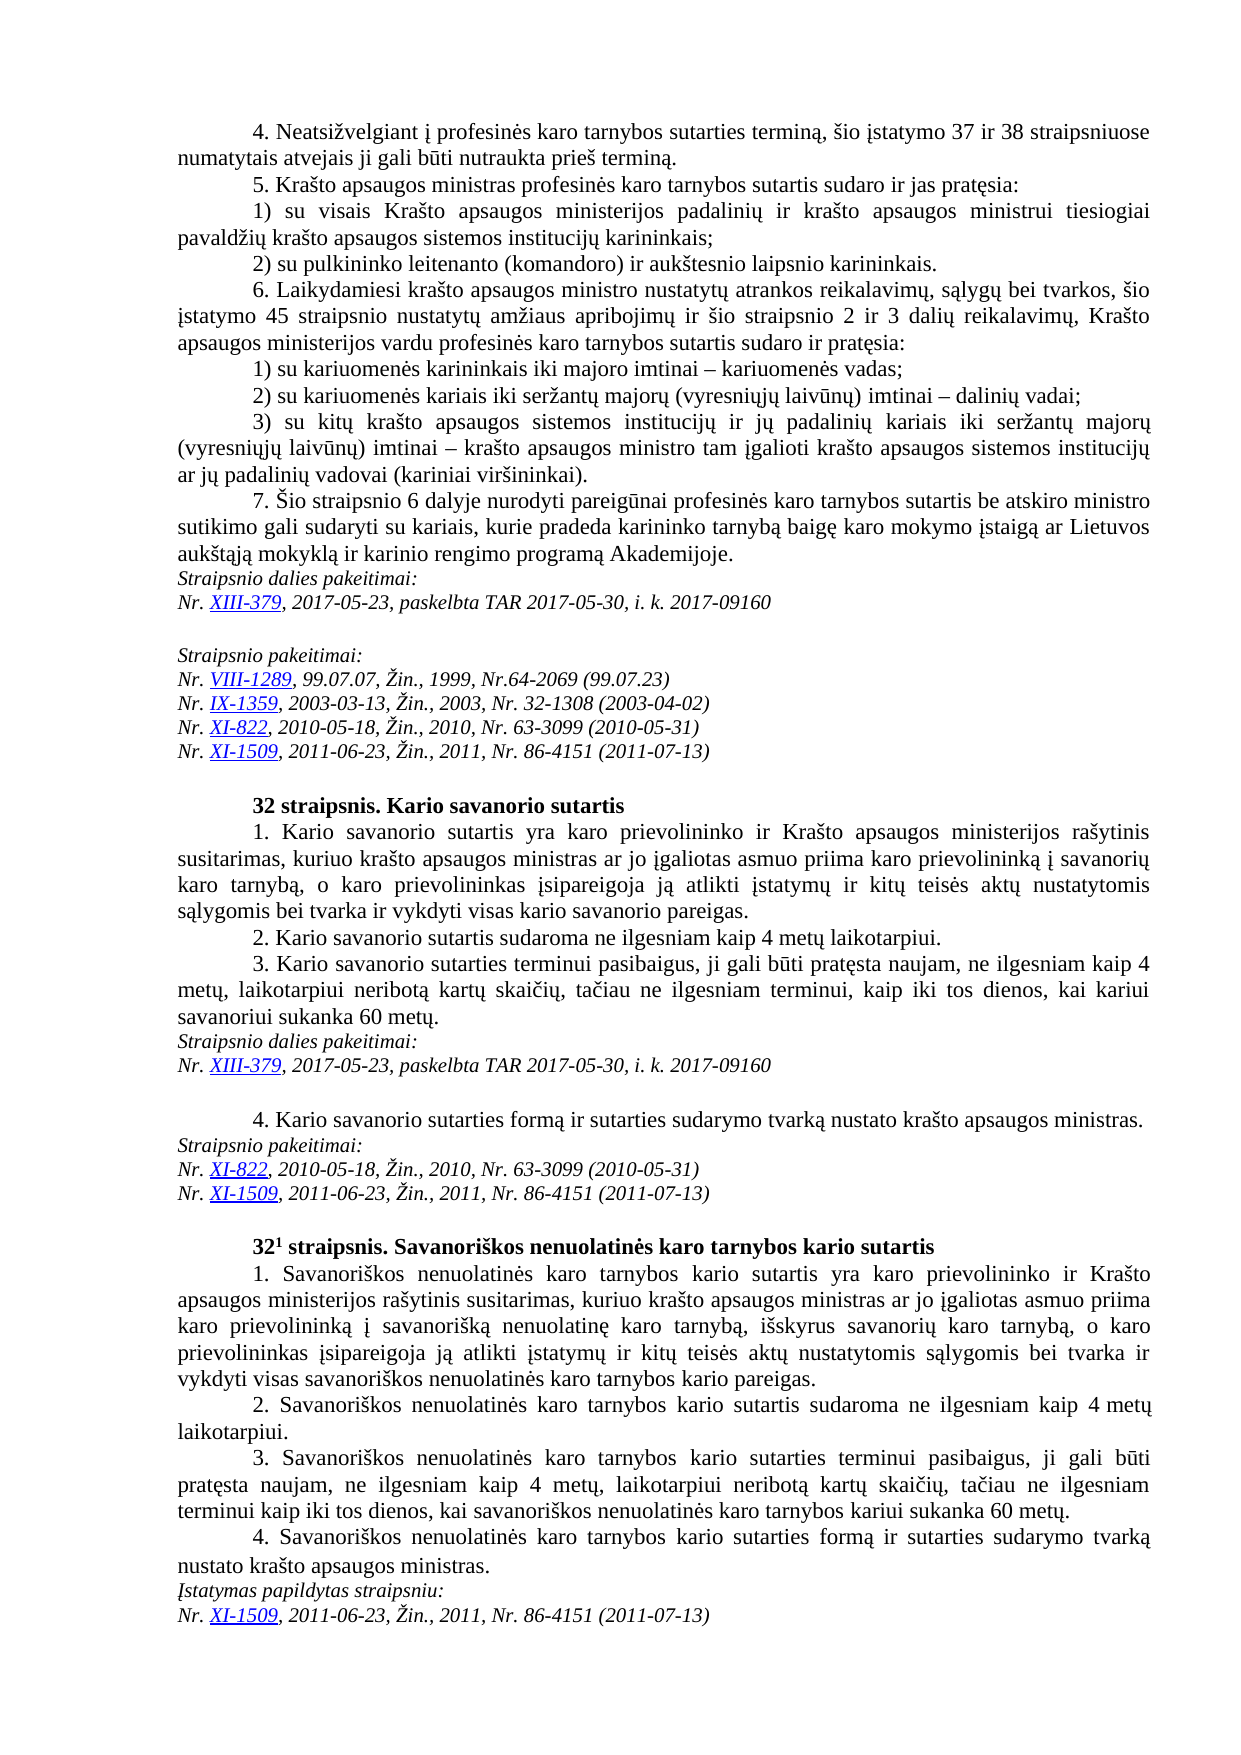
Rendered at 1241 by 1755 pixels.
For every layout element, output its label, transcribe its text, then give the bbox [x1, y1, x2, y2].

text Straipsnio pakeitimai: [177, 1132, 1152, 1157]
text Nr. XI-822, 2010-05-18, Žin., 2010, Nr. 63-3099 (2010-05-31) [177, 715, 1152, 739]
text Nr. XIII-379, 2017-05-23, paskelbta TAR 2017-05-30, i. k. 2017-09160 [177, 1053, 1152, 1077]
text 4. Kario savanorio sutarties formą ir sutarties sudarymo tvarką nustato krašto apsaugos ministras. [177, 1106, 1152, 1132]
text Straipsnio dalies pakeitimai: [177, 566, 1152, 590]
text 7. Šio straipsnio 6 dalyje nurodyti pareigūnai profesinės karo tarnybos sutartis be atskiro ministro sutikimo gali sudaryti su kariais, kurie pradeda karininko tarnybą baigę karo mokymo įstaigą ar Lietuvos aukštąją mokyklą ir karinio rengimo programą Akademijoje. [177, 487, 1152, 566]
text Nr. XI-1509, 2011-06-23, Žin., 2011, Nr. 86-4151 (2011-07-13) [177, 739, 1152, 763]
text 1. Kario savanorio sutartis yra karo prievolininko ir Krašto apsaugos ministerijos rašytinis susitarimas, kuriuo krašto apsaugos ministras ar jo įgaliotas asmuo priima karo prievolininką į savanorių karo tarnybą, o karo prievolininkas įsipareigoja ją atlikti įstatymų ir kitų teisės aktų nustatytomis sąlygomis bei tvarka ir vykdyti visas kario savanorio pareigas. [177, 818, 1152, 924]
text 3. Kario savanorio sutarties terminui pasibaigus, ji gali būti pratęsta naujam, ne ilgesniam kaip 4 metų, laikotarpiui neribotą kartų skaičių, tačiau ne ilgesniam terminui, kaip iki tos dienos, kai kariui savanoriui sukanka 60 metų. [177, 950, 1152, 1029]
text 5. Krašto apsaugos ministras profesinės karo tarnybos sutartis sudaro ir jas pratęsia: [177, 171, 1152, 197]
text 4. Savanoriškos nenuolatinės karo tarnybos kario sutarties formą ir sutarties sudarymo tvarką nustato krašto apsaugos ministras. [177, 1523, 1152, 1578]
text 32 straipsnis. Kario savanorio sutartis [177, 792, 1152, 818]
text 1. Savanoriškos nenuolatinės karo tarnybos kario sutartis yra karo prievolininko ir Krašto apsaugos ministerijos rašytinis susitarimas, kuriuo krašto apsaugos ministras ar jo įgaliotas asmuo priima karo prievolininką į savanorišką nenuolatinę karo tarnybą, išskyrus savanorių karo tarnybą, o karo prievolininkas įsipareigoja ją atlikti įstatymų ir kitų teisės aktų nustatytomis sąlygomis bei tvarka ir vykdyti visas savanoriškos nenuolatinės karo tarnybos kario pareigas. [177, 1260, 1152, 1392]
text Straipsnio dalies pakeitimai: [177, 1029, 1152, 1053]
text Nr. XIII-379, 2017-05-23, paskelbta TAR 2017-05-30, i. k. 2017-09160 [177, 590, 1152, 614]
text 1) su visais Krašto apsaugos ministerijos padalinių ir krašto apsaugos ministrui tiesiogiai pavaldžių krašto apsaugos sistemos institucijų karininkais; [177, 197, 1152, 250]
text 2. Kario savanorio sutartis sudaroma ne ilgesniam kaip 4 metų laikotarpiui. [177, 924, 1152, 950]
text 2. Savanoriškos nenuolatinės karo tarnybos kario sutartis sudaroma ne ilgesniam kaip 4 metų laikotarpiui. [177, 1392, 1152, 1444]
text Nr. IX-1359, 2003-03-13, Žin., 2003, Nr. 32-1308 (2003-04-02) [177, 691, 1152, 715]
text Įstatymas papildytas straipsniu: [177, 1578, 1152, 1602]
text 2) su pulkininko leitenanto (komandoro) ir aukštesnio laipsnio karininkais. [177, 250, 1152, 276]
text Nr. VIII-1289, 99.07.07, Žin., 1999, Nr.64-2069 (99.07.23) [177, 667, 1152, 691]
text Straipsnio pakeitimai: [177, 643, 1152, 667]
text 6. Laikydamiesi krašto apsaugos ministro nustatytų atrankos reikalavimų, sąlygų bei tvarkos, šio įstatymo 45 straipsnio nustatytų amžiaus apribojimų ir šio straipsnio 2 ir 3 dalių reikalavimų, Krašto apsaugos ministerijos vardu profesinės karo tarnybos sutartis sudaro ir pratęsia: [177, 276, 1152, 355]
text Nr. XI-1509, 2011-06-23, Žin., 2011, Nr. 86-4151 (2011-07-13) [177, 1602, 1152, 1627]
text 4. Neatsižvelgiant į profesinės karo tarnybos sutarties terminą, šio įstatymo 37 ir 38 straipsniuose numatytais atvejais ji gali būti nutraukta prieš terminą. [177, 118, 1152, 171]
text 321 straipsnis. Savanoriškos nenuolatinės karo tarnybos kario sutartis [177, 1233, 1152, 1260]
text 3) su kitų krašto apsaugos sistemos institucijų ir jų padalinių kariais iki seržantų majorų (vyresniųjų laivūnų) imtinai – krašto apsaugos ministro tam įgalioti krašto apsaugos sistemos institucijų ar jų padalinių vadovai (kariniai viršininkai). [177, 408, 1152, 487]
text Nr. XI-822, 2010-05-18, Žin., 2010, Nr. 63-3099 (2010-05-31) [177, 1157, 1152, 1181]
text 2) su kariuomenės kariais iki seržantų majorų (vyresniųjų laivūnų) imtinai – dalinių vadai; [177, 382, 1152, 408]
text 3. Savanoriškos nenuolatinės karo tarnybos kario sutarties terminui pasibaigus, ji gali būti pratęsta naujam, ne ilgesniam kaip 4 metų, laikotarpiui neribotą kartų skaičių, tačiau ne ilgesniam terminui kaip iki tos dienos, kai savanoriškos nenuolatinės karo tarnybos kariui sukanka 60 metų. [177, 1444, 1152, 1523]
text 1) su kariuomenės karininkais iki majoro imtinai – kariuomenės vadas; [177, 355, 1152, 382]
text Nr. XI-1509, 2011-06-23, Žin., 2011, Nr. 86-4151 (2011-07-13) [177, 1181, 1152, 1205]
